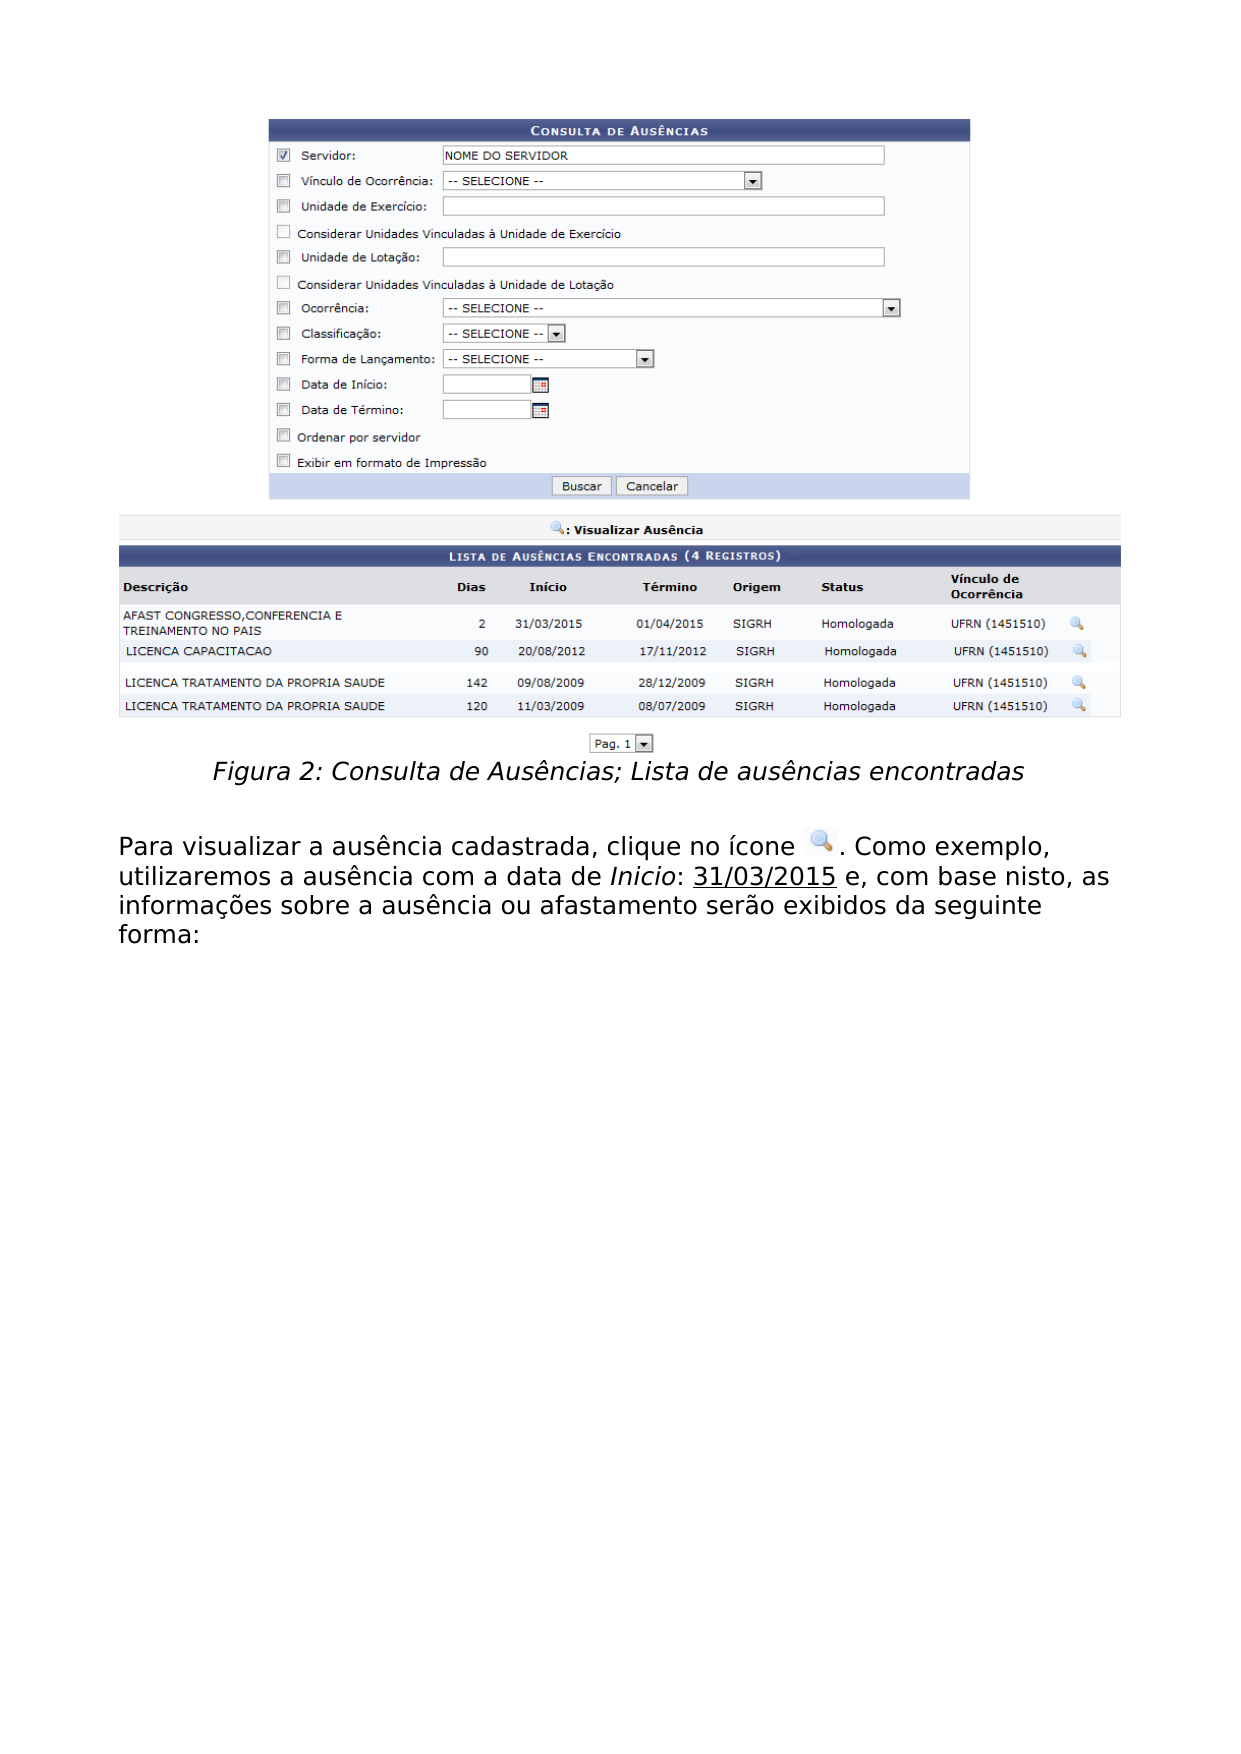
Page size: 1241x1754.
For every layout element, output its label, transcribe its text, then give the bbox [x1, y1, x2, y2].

text Figura 2: Consulta de Ausências; Lista de ausências encontradas [118, 757, 1122, 786]
picture [118, 118, 1123, 757]
text Para visualizar a ausência cadastrada, clique no ícone . Como exemplo, utilizaremos a ausência com a data de Inicio: 31/03/2015 e, com base nisto, as informações sobre a ausência ou afastamento serão exibidos da seguinte forma: [118, 828, 1122, 949]
picture [803, 827, 839, 856]
